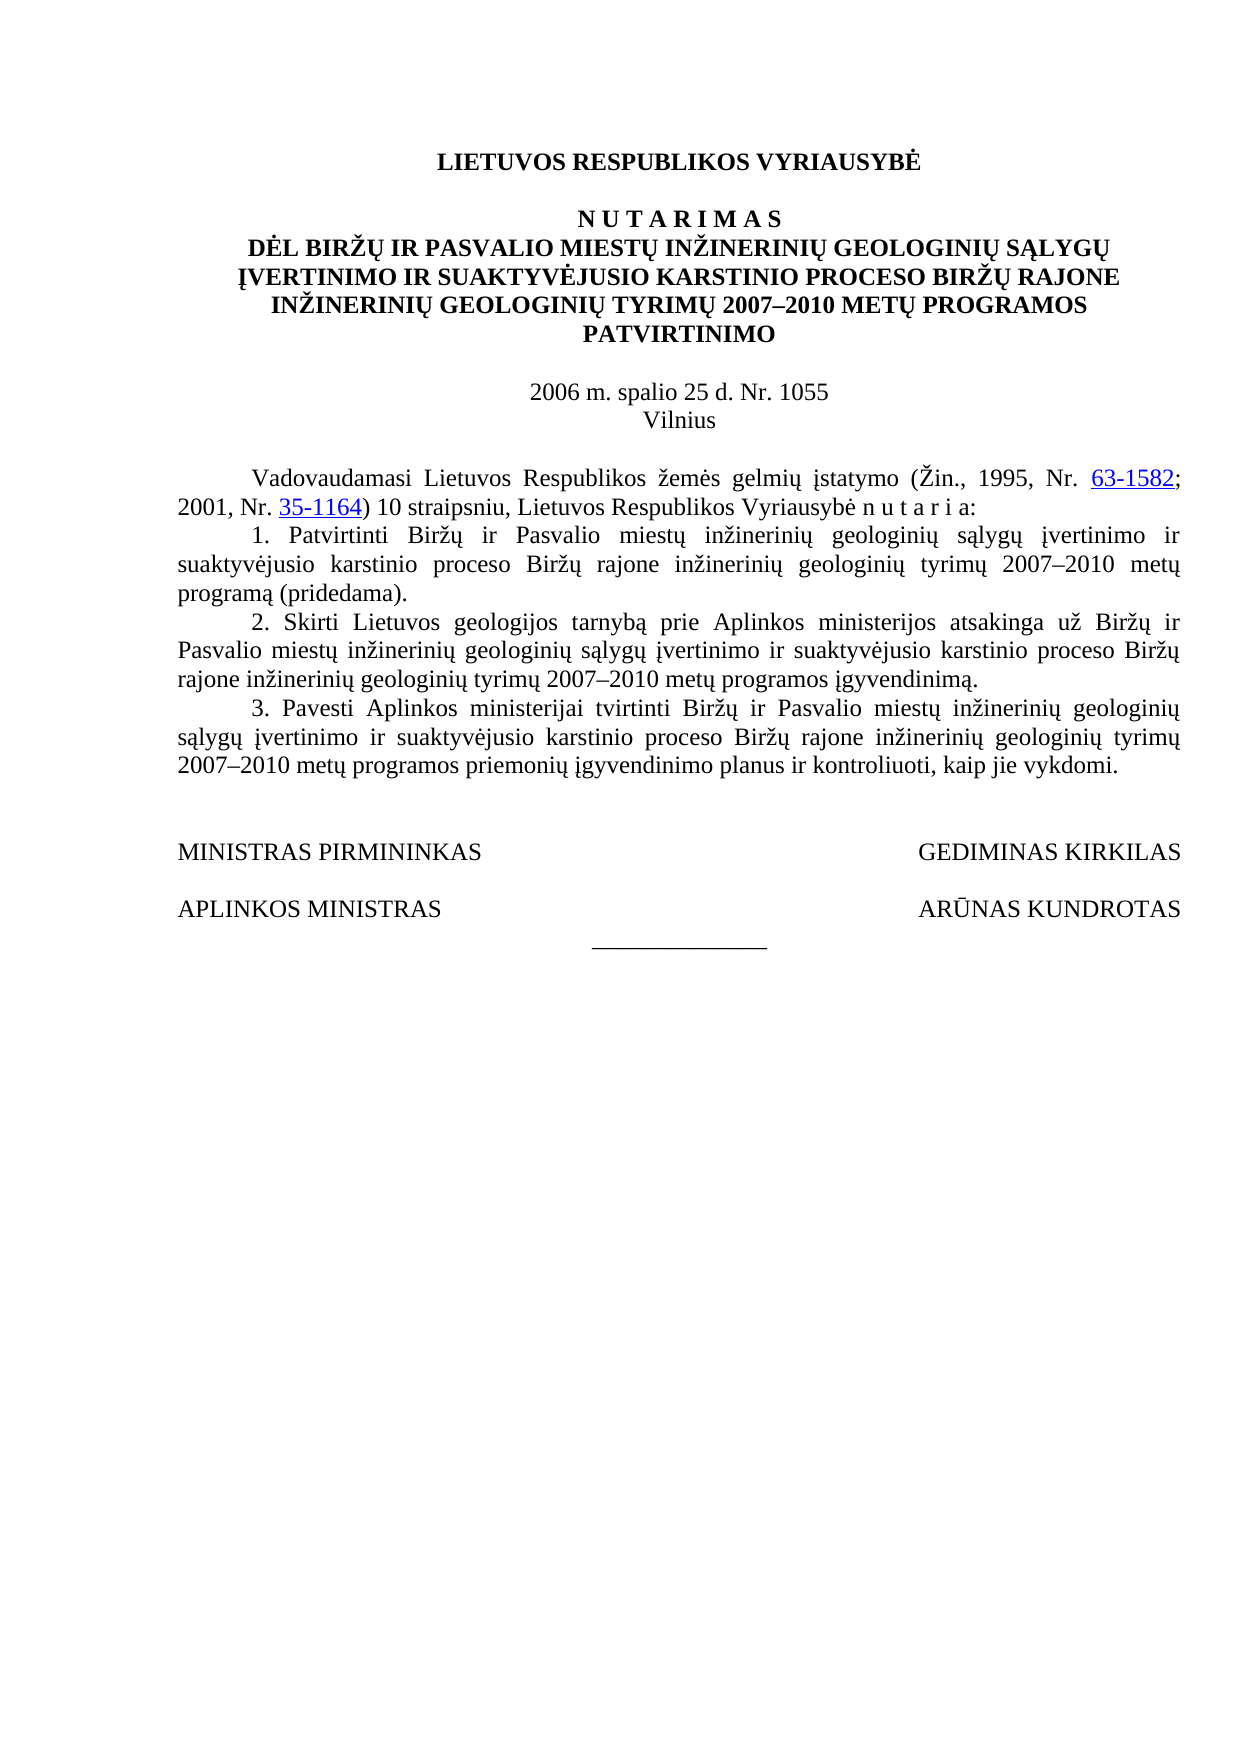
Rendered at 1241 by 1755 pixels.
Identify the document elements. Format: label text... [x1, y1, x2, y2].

text ______________ [177, 923, 1181, 952]
text 2. Skirti Lietuvos geologijos tarnybą prie Aplinkos ministerijos atsakinga už Biržų ir Pasvalio miestų inžinerinių geologinių sąlygų įvertinimo ir suaktyvėjusio karstinio proceso Biržų rajone inžinerinių geologinių tyrimų 2007–2010 metų programos įgyvendinimą. [177, 607, 1181, 693]
text 3. Pavesti Aplinkos ministerijai tvirtinti Biržų ir Pasvalio miestų inžinerinių geologinių sąlygų įvertinimo ir suaktyvėjusio karstinio proceso Biržų rajone inžinerinių geologinių tyrimų 2007–2010 metų programos priemonių įgyvendinimo planus ir kontroliuoti, kaip jie vykdomi. [177, 693, 1181, 779]
text Vadovaudamasi Lietuvos Respublikos žemės gelmių įstatymo (Žin., 1995, Nr. 63-1582; 2001, Nr. 35-1164) 10 straipsniu, Lietuvos Respublikos Vyriausybė nutaria: [177, 463, 1181, 521]
text 1. Patvirtinti Biržų ir Pasvalio miestų inžinerinių geologinių sąlygų įvertinimo ir suaktyvėjusio karstinio proceso Biržų rajone inžinerinių geologinių tyrimų 2007–2010 metų programą (pridedama). [177, 521, 1181, 607]
text 2006 m. spalio 25 d. Nr. 1055 [177, 377, 1181, 406]
text Aplinkos ministras Arūnas Kundrotas [177, 894, 1181, 923]
text N U T A R I M A S [177, 204, 1181, 233]
text DĖL BIRŽŲ IR PASVALIO MIESTŲ INŽINERINIŲ GEOLOGINIŲ SĄLYGŲ ĮVERTINIMO IR SUAKTYVĖJUSIO KARSTINIO PROCESO BIRŽŲ RAJONE INŽINERINIŲ GEOLOGINIŲ TYRIMŲ 2007–2010 METŲ PROGRAMOS PATVIRTINIMO [177, 233, 1181, 348]
text Ministras Pirmininkas Gediminas Kirkilas [177, 837, 1181, 866]
text Vilnius [177, 406, 1181, 434]
text LIETUVOS RESPUBLIKOS VYRIAUSYBĖ [177, 147, 1181, 176]
